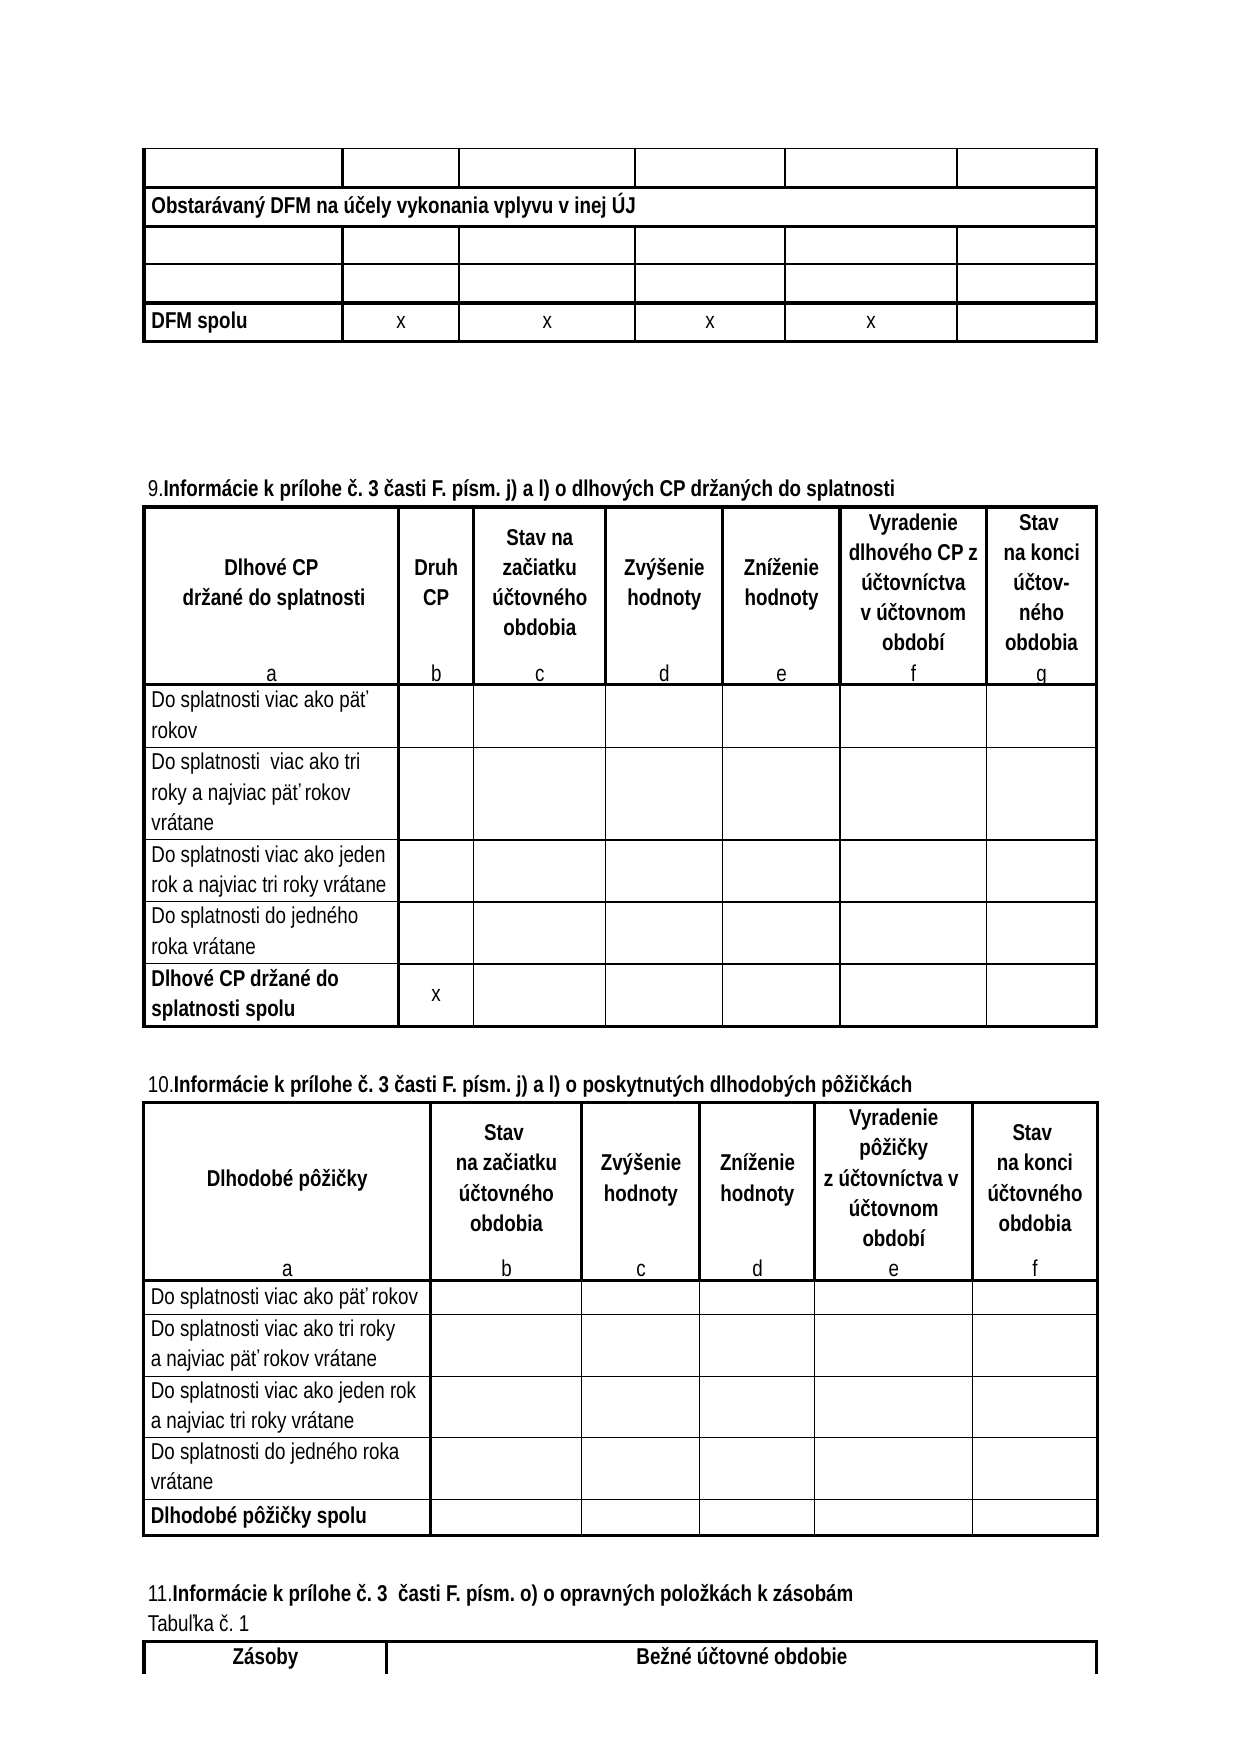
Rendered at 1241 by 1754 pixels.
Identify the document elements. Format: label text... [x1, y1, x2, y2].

table_cell f [974, 1255, 1096, 1279]
table_cell [400, 686, 473, 747]
table_cell [460, 149, 634, 186]
table_cell g [988, 660, 1095, 683]
table_cell [973, 1377, 1096, 1437]
table_cell [146, 228, 341, 263]
table_cell [723, 841, 839, 901]
table_cell [723, 686, 839, 747]
table_header Bežné účtovné obdobie [388, 1643, 1095, 1673]
table_cell x [786, 305, 956, 340]
table_cell b [432, 1255, 580, 1279]
table_header Stav na začiatku účtovného obdobia [432, 1104, 580, 1255]
table_cell [987, 903, 1095, 963]
table_cell [432, 1500, 581, 1534]
table_cell [815, 1377, 972, 1437]
table_cell [474, 841, 605, 901]
table_cell [958, 149, 1095, 186]
table_cell [400, 748, 473, 839]
table_header Vyradenie dlhového CP z účtovníctva v účtovnom období [842, 509, 985, 659]
table_header Vyradenie pôžičky z účtovníctva v účtovnom období [816, 1104, 971, 1255]
text Tabuľka č. 1 [148, 1610, 1093, 1636]
table_cell Dlhové CP držané do splatnosti spolu [146, 964, 397, 1025]
table_header Stav na začiatku účtovného obdobia [475, 509, 604, 659]
table_cell Obstarávaný DFM na účely vykonania vplyvu v inej ÚJ [146, 189, 1095, 224]
table_cell a [145, 1255, 429, 1279]
table_cell Do splatnosti do jedného roka vrátane [146, 902, 397, 963]
table_cell [474, 903, 605, 963]
table_cell [786, 149, 956, 186]
table_cell [987, 686, 1095, 747]
table_cell Do splatnosti viac ako päť rokov [145, 1282, 429, 1314]
table_cell [958, 305, 1095, 340]
table_cell [700, 1282, 814, 1314]
table_cell [432, 1315, 581, 1376]
table_cell Do splatnosti viac ako jeden rok a najviac tri roky vrátane [145, 1377, 429, 1437]
table_cell [606, 841, 722, 901]
table_cell [606, 748, 722, 839]
table_cell [700, 1315, 814, 1376]
table_cell [815, 1500, 972, 1534]
table_cell [474, 686, 605, 747]
table_header Zásoby [146, 1643, 385, 1673]
table_cell e [816, 1255, 971, 1279]
table_cell [841, 903, 986, 963]
table_cell [460, 265, 634, 301]
table_cell c [583, 1255, 698, 1279]
table_cell [474, 965, 605, 1025]
table_cell [344, 265, 458, 301]
table_cell [432, 1377, 581, 1437]
table_cell [636, 228, 784, 263]
table_cell [973, 1438, 1096, 1498]
table_cell [582, 1282, 699, 1314]
list Informácie k prílohe č. 3 časti F. písm. o) o opravných položkách k zásobám [148, 1580, 1093, 1606]
list Informácie k prílohe č. 3 časti F. písm. j) a l) o poskytnutých dlhodobých pôžičkách [148, 1071, 1093, 1097]
table_cell d [607, 660, 721, 683]
table_cell Dlhodobé pôžičky spolu [145, 1500, 429, 1534]
table_cell Do splatnosti viac ako tri roky a najviac päť rokov vrátane [145, 1315, 429, 1376]
table_cell e [724, 660, 838, 683]
table_cell x [400, 965, 473, 1025]
table_cell [636, 149, 784, 186]
table_cell [400, 903, 473, 963]
table_cell [432, 1438, 581, 1498]
table_cell [841, 686, 986, 747]
table_cell [815, 1282, 972, 1314]
table_cell [344, 149, 458, 186]
table_cell [958, 228, 1095, 263]
table_cell [582, 1500, 699, 1534]
table_cell d [701, 1255, 813, 1279]
table_cell [786, 265, 956, 301]
table_cell [841, 748, 986, 839]
table_cell Do splatnosti do jedného roka vrátane [145, 1438, 429, 1498]
table_cell Do splatnosti viac ako tri roky a najviac päť rokov vrátane [146, 748, 397, 839]
table_cell [815, 1315, 972, 1376]
table_cell [723, 965, 839, 1025]
table_cell [146, 149, 341, 186]
table_cell [582, 1315, 699, 1376]
table_header Druh CP [400, 509, 472, 659]
table_cell [973, 1500, 1096, 1534]
table_cell [815, 1438, 972, 1498]
table_cell Do splatnosti viac ako jeden rok a najviac tri roky vrátane [146, 840, 397, 901]
table_cell DFM spolu [146, 305, 341, 340]
table_cell [973, 1282, 1096, 1314]
table_cell [723, 903, 839, 963]
list Informácie k prílohe č. 3 časti F. písm. j) a l) o dlhových CP držaných do splatnosti [148, 475, 1093, 502]
table_cell [841, 841, 986, 901]
table_cell [146, 265, 341, 301]
table_header Zníženie hodnoty [724, 509, 838, 659]
table_cell [786, 228, 956, 263]
table_cell Do splatnosti viac ako päť rokov [146, 686, 397, 747]
table_cell [606, 686, 722, 747]
table_cell [582, 1438, 699, 1498]
table_cell [987, 965, 1095, 1025]
table_cell [723, 748, 839, 839]
table_header Zvýšenie hodnoty [583, 1104, 698, 1255]
table_cell [400, 841, 473, 901]
table_header Stav na konci účtovného obdobia [974, 1104, 1096, 1255]
table_cell [460, 228, 634, 263]
table_cell [700, 1500, 814, 1534]
table_cell [700, 1438, 814, 1498]
table_cell x [460, 305, 634, 340]
table_cell [432, 1282, 581, 1314]
table_header Dlhodobé pôžičky [145, 1104, 429, 1255]
table_cell [987, 748, 1095, 839]
table_header Dlhové CP držané do splatnosti [146, 509, 397, 659]
table_cell [582, 1377, 699, 1437]
table_cell [344, 228, 458, 263]
table_cell [636, 265, 784, 301]
table_cell [973, 1315, 1096, 1376]
table_cell [987, 841, 1095, 901]
table_header Zníženie hodnoty [701, 1104, 813, 1255]
table_cell [700, 1377, 814, 1437]
table_header Zvýšenie hodnoty [607, 509, 721, 659]
table_cell x [636, 305, 784, 340]
table_cell f [842, 660, 985, 683]
table_cell b [400, 660, 472, 683]
table_cell x [344, 305, 458, 340]
table_cell [474, 748, 605, 839]
table_cell c [475, 660, 604, 683]
table_cell [606, 903, 722, 963]
table_cell [841, 965, 986, 1025]
table_cell [958, 265, 1095, 301]
table_header Stav na konci účtov-ného obdobia [988, 509, 1095, 659]
table_cell a [146, 660, 397, 683]
table_cell [606, 965, 722, 1025]
